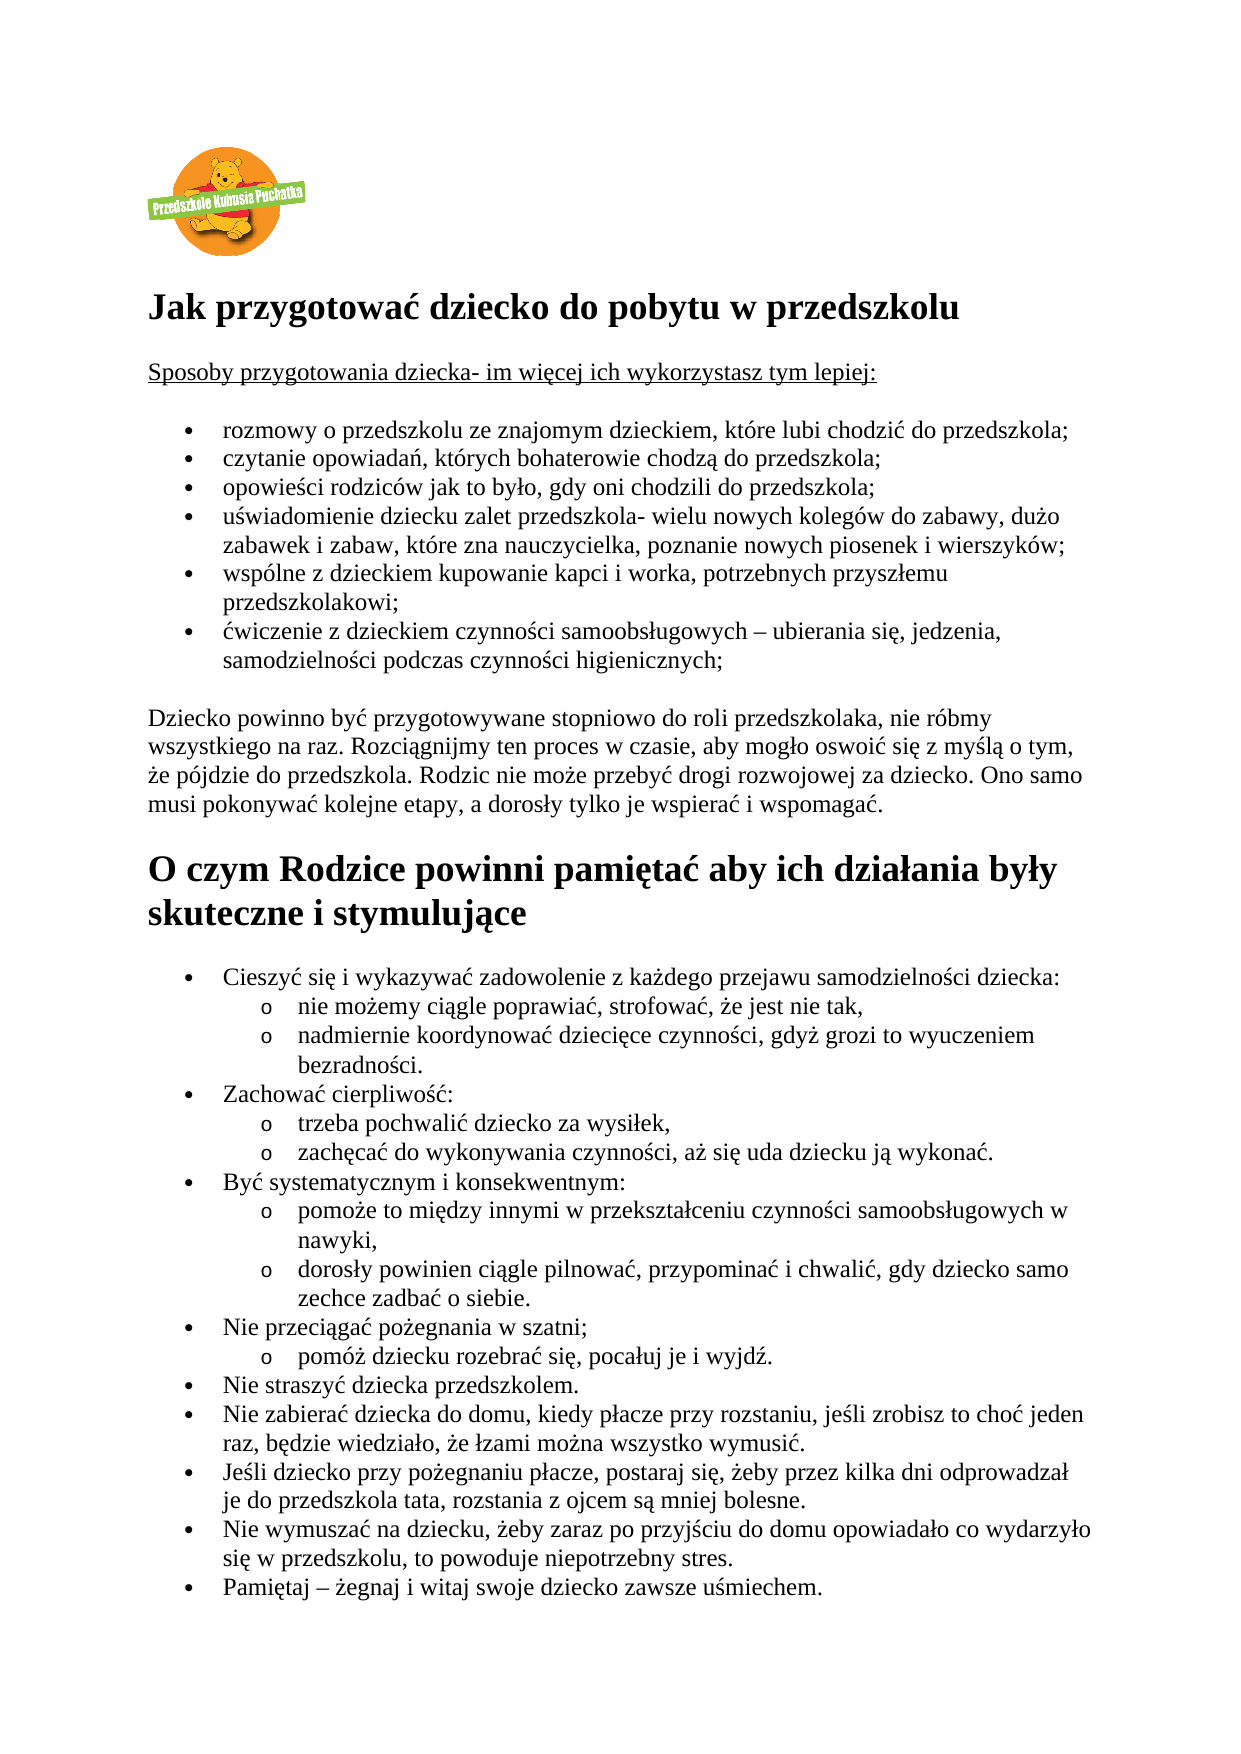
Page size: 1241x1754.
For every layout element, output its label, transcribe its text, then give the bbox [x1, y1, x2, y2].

list dorosły powinien ciągle pilnować, przypominać i chwalić, gdy dziecko samo zechce zadbać o siebie. [260, 1254, 1093, 1312]
subtitle O czym Rodzice powinni pamiętać aby ich działania były skuteczne i stymulujące [148, 847, 1093, 933]
list wspólne z dzieckiem kupowanie kapci i worka, potrzebnych przyszłemu przedszkolakowi; [185, 558, 1093, 616]
list nadmiernie koordynować dziecięce czynności, gdyż grozi to wyuczeniem bezradności. [260, 1021, 1093, 1079]
list nie możemy ciągle poprawiać, strofować, że jest nie tak, [260, 991, 1093, 1021]
list uświadomienie dziecku zalet przedszkola- wielu nowych kolegów do zabawy, dużo zabawek i zabaw, które zna nauczycielka, poznanie nowych piosenek i wierszyków; [185, 501, 1093, 558]
list Cieszyć się i wykazywać zadowolenie z każdego przejawu samodzielności dziecka: [185, 962, 1093, 991]
list pomoże to między innymi w przekształceniu czynności samoobsługowych w nawyki, [260, 1196, 1093, 1254]
list Nie straszyć dziecka przedszkolem. [185, 1371, 1093, 1399]
list Nie wymuszać na dziecku, żeby zaraz po przyjściu do domu opowiadało co wydarzyło się w przedszkolu, to powoduje niepotrzebny stres. [185, 1514, 1093, 1572]
list Być systematycznym i konsekwentnym: [185, 1167, 1093, 1196]
list Zachować cierpliwość: [185, 1079, 1093, 1108]
list pomóż dziecku rozebrać się, pocałuj je i wyjdź. [260, 1341, 1093, 1371]
list zachęcać do wykonywania czynności, aż się uda dziecku ją wykonać. [260, 1137, 1093, 1167]
list Nie przeciągać pożegnania w szatni; [185, 1312, 1093, 1341]
picture [147, 147, 306, 256]
list rozmowy o przedszkolu ze znajomym dzieckiem, które lubi chodzić do przedszkola; [185, 415, 1093, 443]
text Dziecko powinno być przygotowywane stopniowo do roli przedszkolaka, nie róbmy wszystkiego na raz. Rozciągnijmy ten proces w czasie, aby mogło oswoić się z myślą o tym, że pójdzie do przedszkola. Rodzic nie może przebyć drogi rozwojowej za dziecko. Ono samo musi pokonywać kolejne etapy, a dorosły tylko je wspierać i wspomagać. [148, 703, 1093, 818]
list opowieści rodziców jak to było, gdy oni chodzili do przedszkola; [185, 472, 1093, 501]
subtitle Jak przygotować dziecko do pobytu w przedszkolu [148, 284, 1093, 328]
list Jeśli dziecko przy pożegnaniu płacze, postaraj się, żeby przez kilka dni odprowadzał je do przedszkola tata, rozstania z ojcem są mniej bolesne. [185, 1457, 1093, 1514]
list czytanie opowiadań, których bohaterowie chodzą do przedszkola; [185, 443, 1093, 472]
list Nie zabierać dziecka do domu, kiedy płacze przy rozstaniu, jeśli zrobisz to choć jeden raz, będzie wiedziało, że łzami można wszystko wymusić. [185, 1399, 1093, 1457]
list Pamiętaj – żegnaj i witaj swoje dziecko zawsze uśmiechem. [185, 1572, 1093, 1601]
text Sposoby przygotowania dziecka- im więcej ich wykorzystasz tym lepiej: [148, 357, 1093, 386]
list ćwiczenie z dzieckiem czynności samoobsługowych – ubierania się, jedzenia, samodzielności podczas czynności higienicznych; [185, 616, 1093, 673]
list trzeba pochwalić dziecko za wysiłek, [260, 1108, 1093, 1137]
